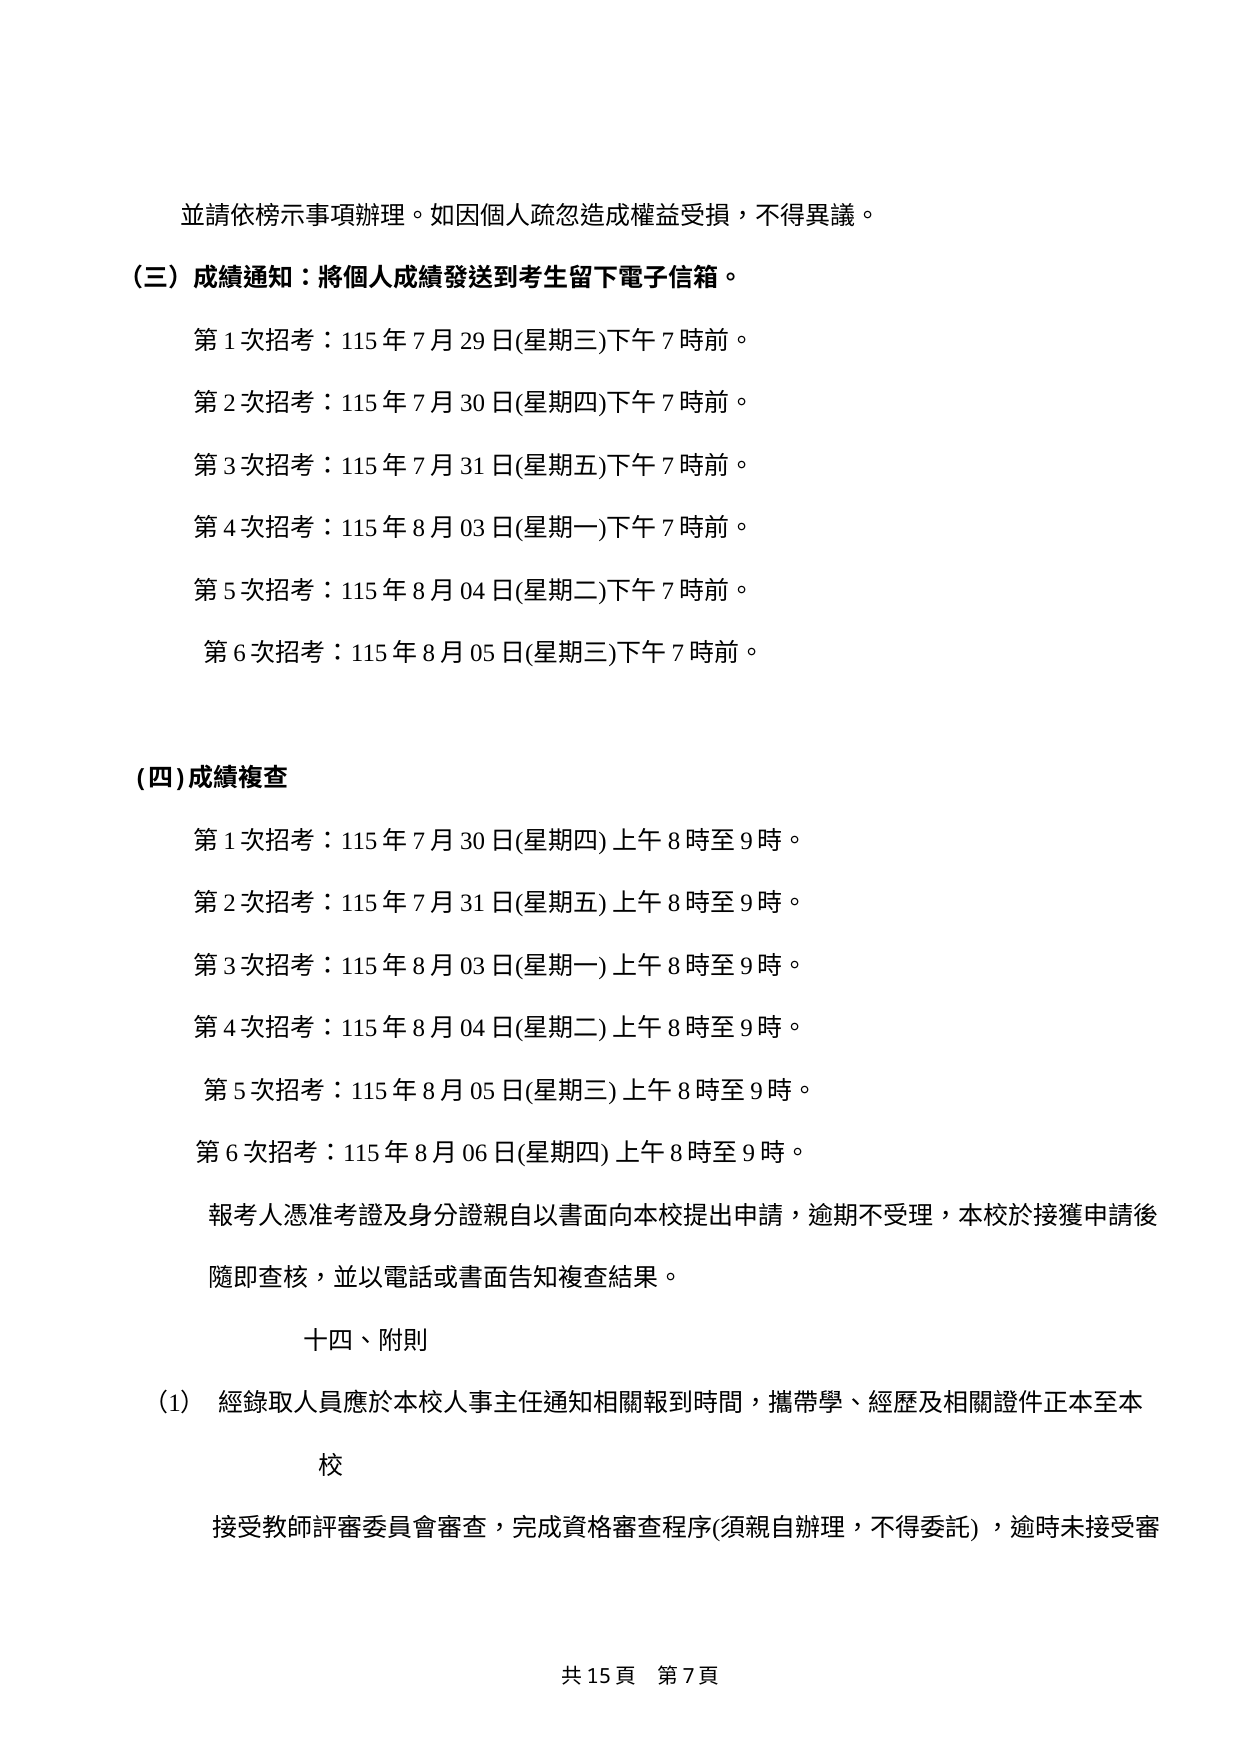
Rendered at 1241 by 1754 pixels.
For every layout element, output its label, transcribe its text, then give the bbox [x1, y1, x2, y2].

text 第1次招考：115年7月29日(星期三)下午7時前。 [118, 297, 1162, 359]
text 第2次招考：115年7月30日(星期四)下午7時前。 [118, 359, 1162, 422]
text 第2次招考：115年7月31日(星期五) 上午8時至9時。 [118, 859, 1162, 922]
text 並請依榜示事項辦理。如因個人疏忽造成權益受損，不得異議。 [118, 172, 1162, 234]
text 第3次招考：115年7月31日(星期五)下午7時前。 [118, 422, 1162, 484]
text 十四、附則 [303, 1297, 1162, 1359]
text 報考人憑准考證及身分證親自以書面向本校提出申請，逾期不受理，本校於接獲申請後 [133, 1172, 1162, 1234]
text 第5次招考：115年8月05日(星期三) 上午8時至9時。 [118, 1047, 1162, 1109]
text 第1次招考：115年7月30日(星期四) 上午8時至9時。 [118, 797, 1162, 859]
text （1） 經錄取人員應於本校人事主任通知相關報到時間，攜帶學、經歷及相關證件正本至本校 [118, 1359, 1162, 1484]
text 第3次招考：115年8月03日(星期一) 上午8時至9時。 [118, 922, 1162, 984]
text 第6次招考：115年8月05日(星期三)下午7時前。 [118, 609, 1162, 672]
text 第4次招考：115年8月04日(星期二) 上午8時至9時。 [118, 984, 1162, 1047]
text 隨即查核，並以電話或書面告知複查結果。 [118, 1234, 1162, 1297]
text (四)成績複查 [133, 734, 1162, 797]
text 第6次招考：115年8月06日(星期四) 上午8時至9時。 [133, 1109, 1162, 1172]
text （三）成績通知：將個人成績發送到考生留下電子信箱。 [118, 234, 1162, 297]
text 第4次招考：115年8月03日(星期一)下午7時前。 [118, 484, 1162, 547]
text 接受教師評審委員會審查，完成資格審查程序(須親自辦理，不得委託) ，逾時未接受審 [118, 1484, 1162, 1547]
text 第5次招考：115年8月04日(星期二)下午7時前。 [118, 547, 1162, 609]
